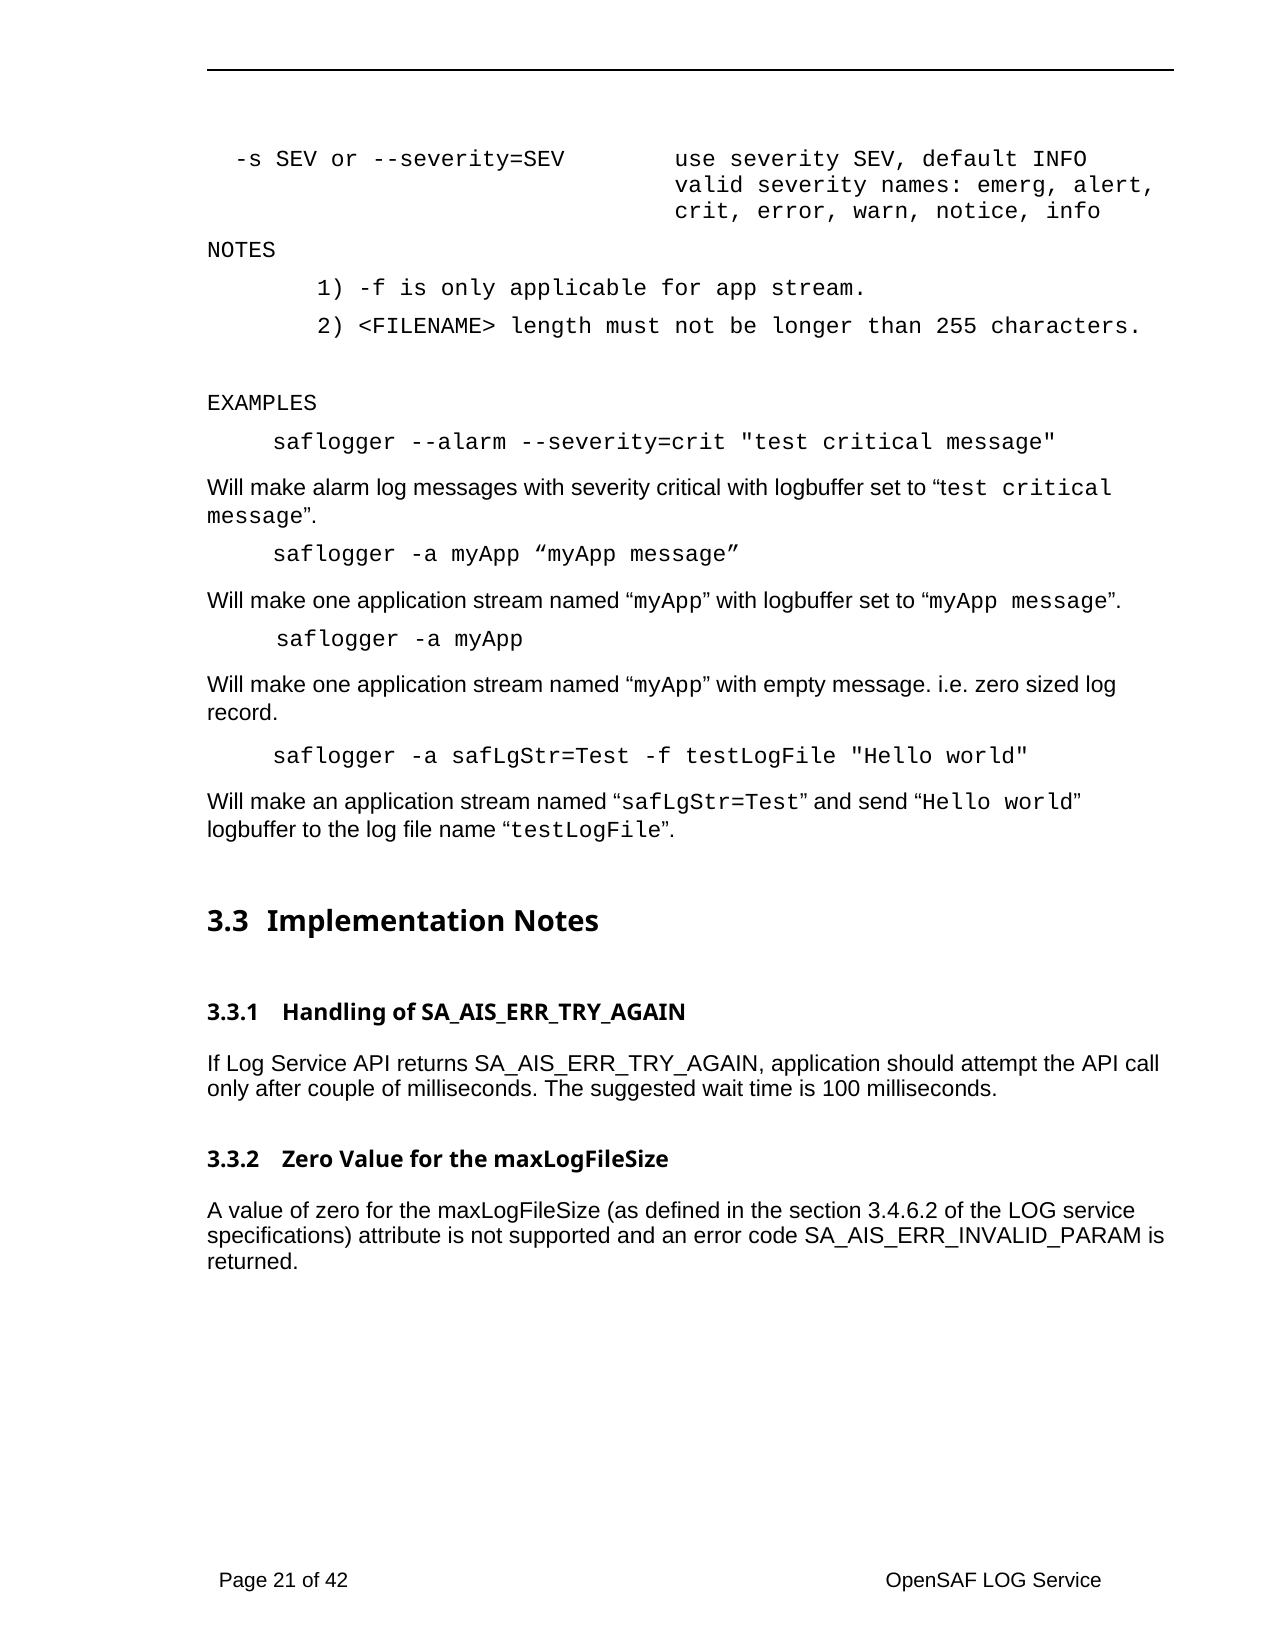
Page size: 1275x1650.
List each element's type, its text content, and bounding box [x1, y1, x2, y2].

text A value of zero for the maxLogFileSize (as defined in the section 3.4.6.2 of the LOG service specifications) attribute is not supported and an error code SA_AIS_ERR_INVALID_PARAM is returned. [207, 1197, 1174, 1274]
text 1) -f is only applicable for app stream. [207, 276, 1174, 302]
text -s SEV or --severity=SEV use severity SEV, default INFO valid severity names: emerg, alert, crit, error, warn, notice, info [207, 148, 1174, 226]
text 2) <FILENAME> length must not be longer than 255 characters. [207, 315, 1174, 341]
text Will make one application stream named “myApp” with logbuffer set to “myApp message”. [207, 587, 1174, 615]
text If Log Service API returns SA_AIS_ERR_TRY_AGAIN, application should attempt the API call only after couple of milliseconds. The suggested wait time is 100 milliseconds. [207, 1050, 1174, 1102]
text saflogger --alarm --severity=crit "test critical message" [207, 430, 1174, 456]
text saflogger -a myApp “myApp message” [207, 543, 1174, 568]
text saflogger -a myApp [207, 627, 1174, 653]
subtitle Zero Value for the maxLogFileSize [207, 1143, 1174, 1174]
text Will make alarm log messages with severity critical with logbuffer set to “test critical message”. [207, 475, 1174, 530]
text saflogger -a safLgStr=Test -f testLogFile "Hello world" [207, 744, 1174, 770]
text Will make an application stream named “safLgStr=Test” and send “Hello world” logbuffer to the log file name “testLogFile”. [207, 789, 1174, 844]
subtitle Handling of SA_AIS_ERR_TRY_AGAIN [207, 996, 1174, 1027]
subtitle Implementation Notes [207, 900, 1174, 940]
text EXAMPLES [207, 392, 1174, 418]
text NOTES [207, 238, 1174, 264]
text Will make one application stream named “myApp” with empty message. i.e. zero sized log record. [207, 672, 1174, 725]
